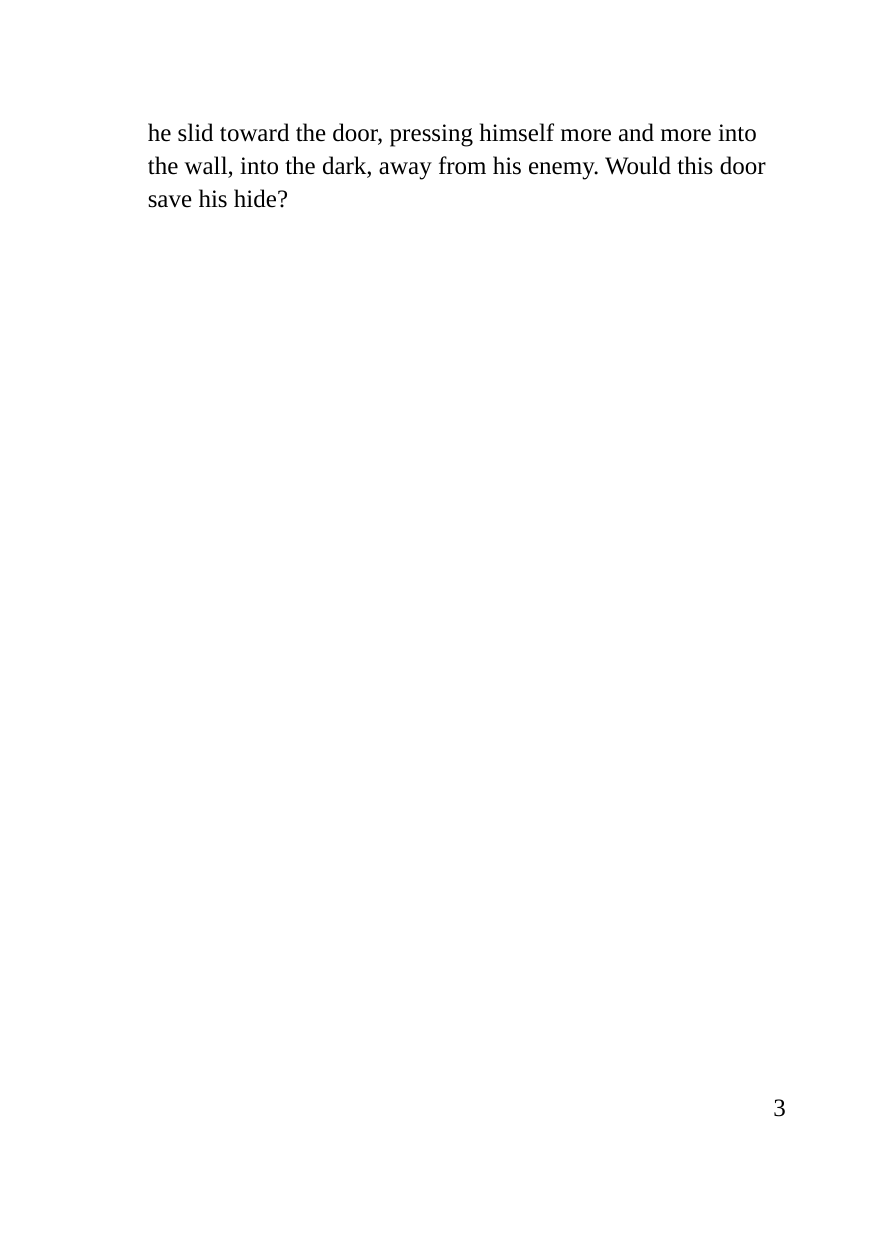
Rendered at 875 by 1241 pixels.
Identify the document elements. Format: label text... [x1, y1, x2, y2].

text he slid toward the door, pressing himself more and more into the wall, into the dark, away from his enemy. Would this door save his hide? [148, 118, 786, 213]
